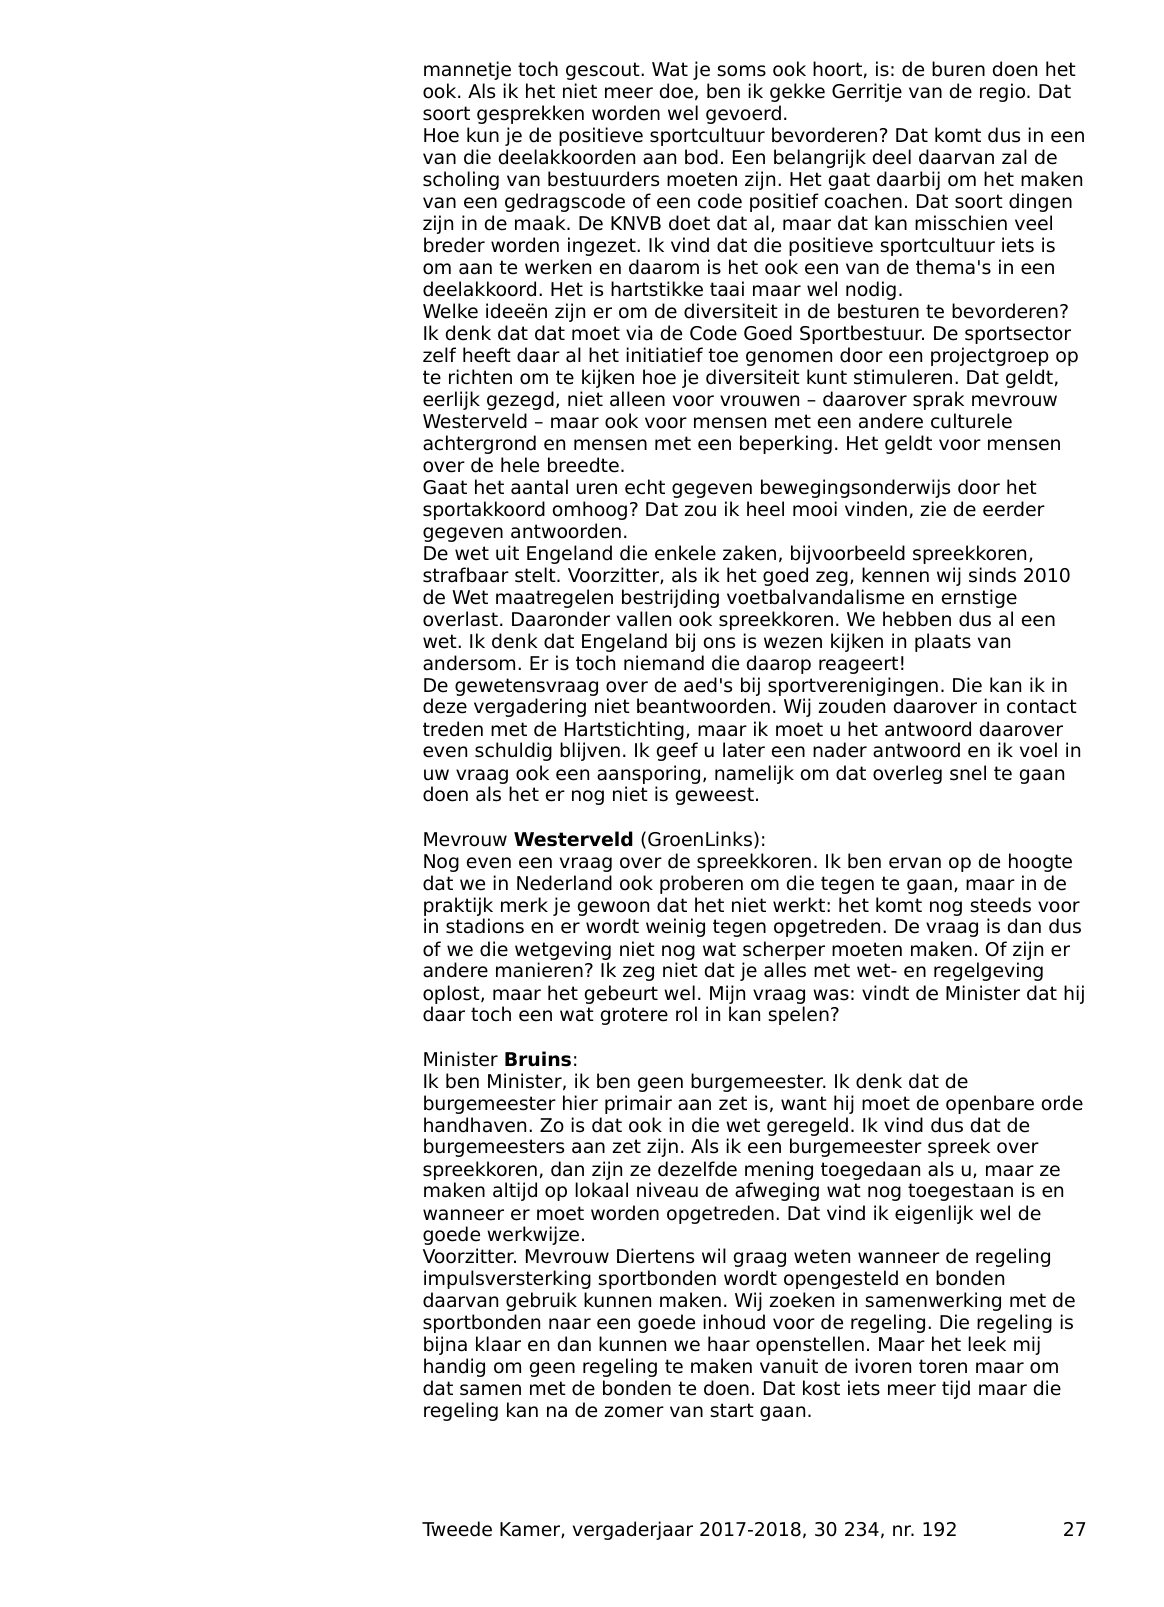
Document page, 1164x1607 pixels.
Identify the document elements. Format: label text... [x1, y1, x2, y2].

text mannetje toch gescout. Wat je soms ook hoort, is: de buren doen het ook. Als ik het niet meer doe, ben ik gekke Gerritje van de regio. Dat soort gesprekken worden wel gevoerd. [422, 59, 1087, 125]
text Welke ideeën zijn er om de diversiteit in de besturen te bevorderen? Ik denk dat dat moet via de Code Goed Sportbestuur. De sportsector zelf heeft daar al het initiatief toe genomen door een projectgroep op te richten om te kijken hoe je diversiteit kunt stimuleren. Dat geldt, eerlijk gezegd, niet alleen voor vrouwen – daarover sprak mevrouw Westerveld – maar ook voor mensen met een andere culturele achtergrond en mensen met een beperking. Het geldt voor mensen over de hele breedte. [422, 301, 1087, 477]
text Nog even een vraag over de spreekkoren. Ik ben ervan op de hoogte dat we in Nederland ook proberen om die tegen te gaan, maar in de praktijk merk je gewoon dat het niet werkt: het komt nog steeds voor in stadions en er wordt weinig tegen opgetreden. De vraag is dan dus of we die wetgeving niet nog wat scherper moeten maken. Of zijn er andere manieren? Ik zeg niet dat je alles met wet- en regelgeving oplost, maar het gebeurt wel. Mijn vraag was: vindt de Minister dat hij daar toch een wat grotere rol in kan spelen? [422, 851, 1087, 1026]
text Voorzitter. Mevrouw Diertens wil graag weten wanneer de regeling impulsversterking sportbonden wordt opengesteld en bonden daarvan gebruik kunnen maken. Wij zoeken in samenwerking met de sportbonden naar een goede inhoud voor de regeling. Die regeling is bijna klaar en dan kunnen we haar openstellen. Maar het leek mij handig om geen regeling te maken vanuit de ivoren toren maar om dat samen met de bonden te doen. Dat kost iets meer tijd maar die regeling kan na de zomer van start gaan. [422, 1246, 1087, 1422]
text De gewetensvraag over de aed's bij sportverenigingen. Die kan ik in deze vergadering niet beantwoorden. Wij zouden daarover in contact treden met de Hartstichting, maar ik moet u het antwoord daarover even schuldig blijven. Ik geef u later een nader antwoord en ik voel in uw vraag ook een aansporing, namelijk om dat overleg snel te gaan doen als het er nog niet is geweest. [422, 674, 1087, 806]
text Hoe kun je de positieve sportcultuur bevorderen? Dat komt dus in een van die deelakkoorden aan bod. Een belangrijk deel daarvan zal de scholing van bestuurders moeten zijn. Het gaat daarbij om het maken van een gedragscode of een code positief coachen. Dat soort dingen zijn in de maak. De KNVB doet dat al, maar dat kan misschien veel breder worden ingezet. Ik vind dat die positieve sportcultuur iets is om aan te werken en daarom is het ook een van de thema's in een deelakkoord. Het is hartstikke taai maar wel nodig. [422, 125, 1087, 301]
text Ik ben Minister, ik ben geen burgemeester. Ik denk dat de burgemeester hier primair aan zet is, want hij moet de openbare orde handhaven. Zo is dat ook in die wet geregeld. Ik vind dus dat de burgemeesters aan zet zijn. Als ik een burgemeester spreek over spreekkoren, dan zijn ze dezelfde mening toegedaan als u, maar ze maken altijd op lokaal niveau de afweging wat nog toegestaan is en wanneer er moet worden opgetreden. Dat vind ik eigenlijk wel de goede werkwijze. [422, 1071, 1087, 1246]
text Gaat het aantal uren echt gegeven bewegingsonderwijs door het sportakkoord omhoog? Dat zou ik heel mooi vinden, zie de eerder gegeven antwoorden. [422, 477, 1087, 543]
text Mevrouw Westerveld (GroenLinks): [422, 828, 1087, 851]
text De wet uit Engeland die enkele zaken, bijvoorbeeld spreekkoren, strafbaar stelt. Voorzitter, als ik het goed zeg, kennen wij sinds 2010 de Wet maatregelen bestrijding voetbalvandalisme en ernstige overlast. Daaronder vallen ook spreekkoren. We hebben dus al een wet. Ik denk dat Engeland bij ons is wezen kijken in plaats van andersom. Er is toch niemand die daarop reageert! [422, 543, 1087, 674]
text Minister Bruins: [422, 1048, 1087, 1071]
